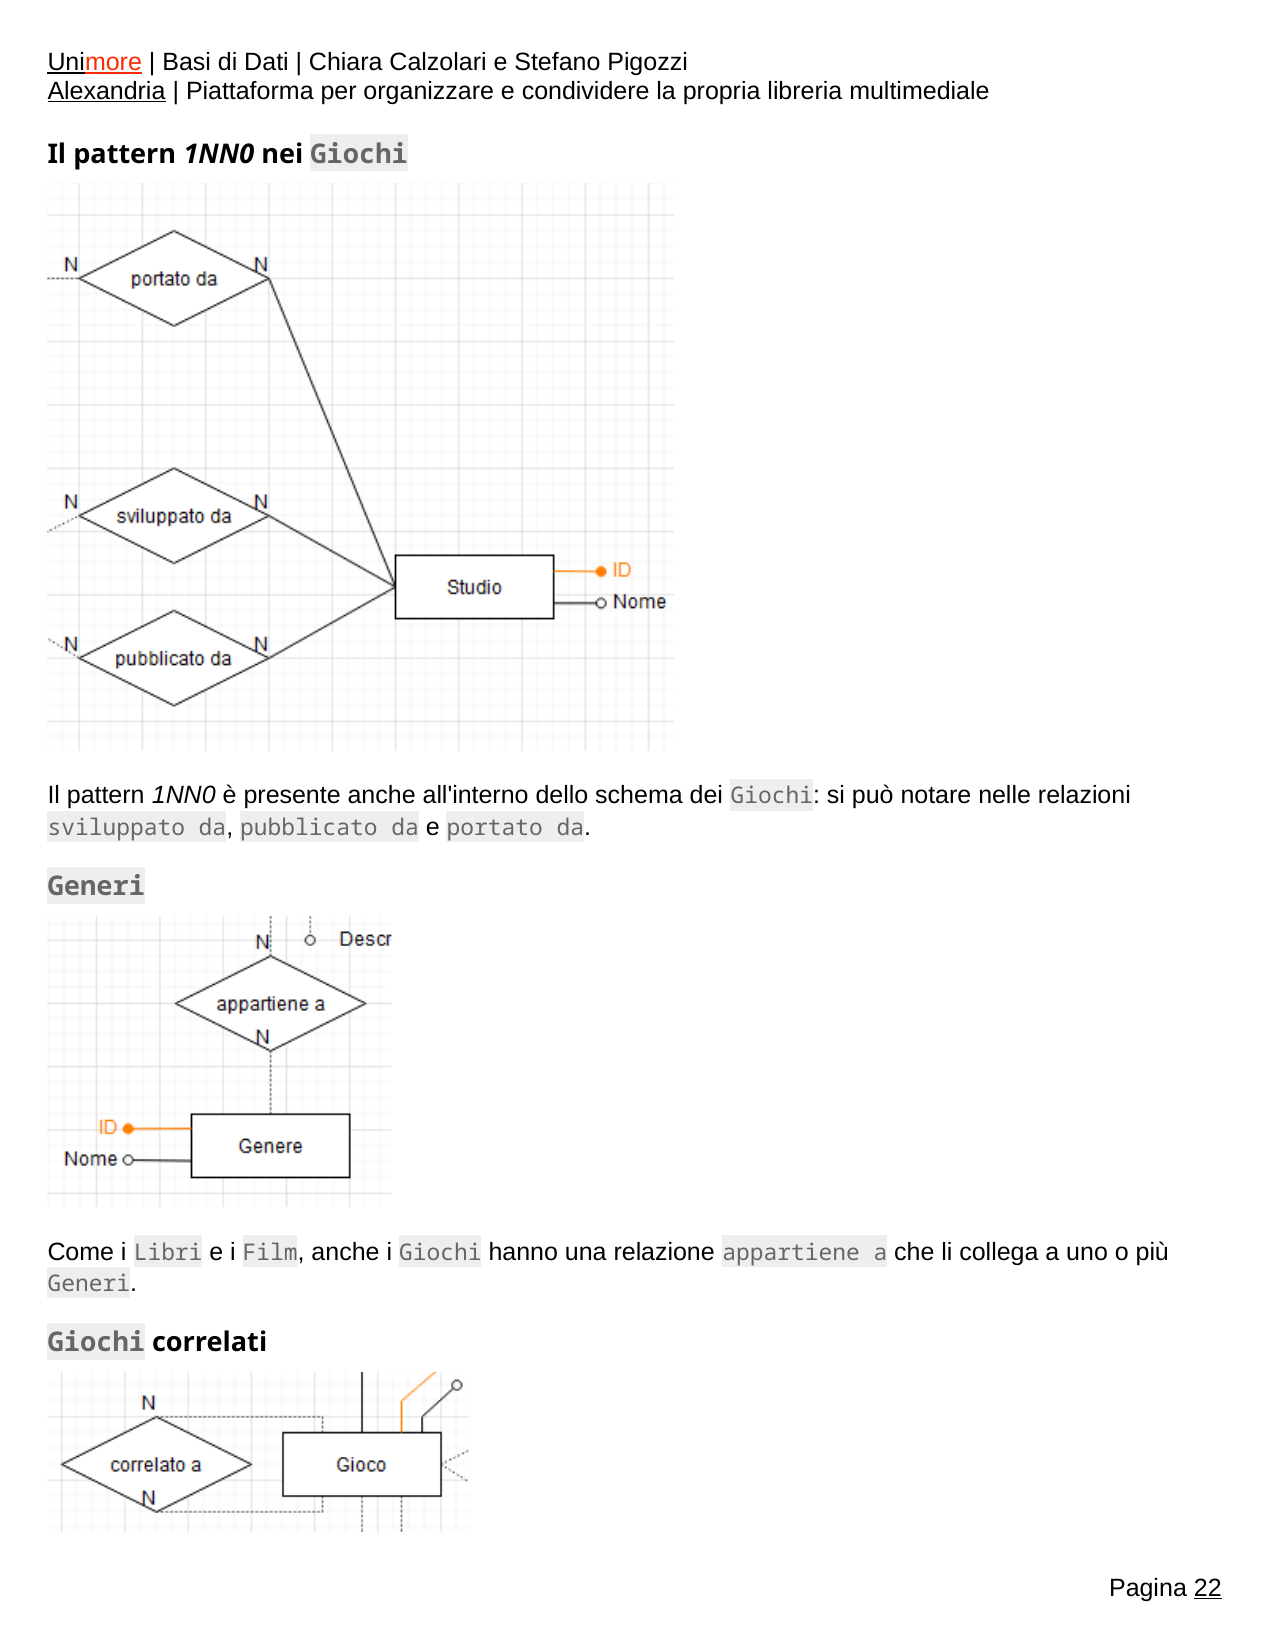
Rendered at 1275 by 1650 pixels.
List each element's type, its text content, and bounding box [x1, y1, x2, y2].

picture [47, 916, 392, 1207]
picture [47, 183, 675, 751]
picture [47, 1372, 469, 1532]
text Come i Libri e i Film, anche i Giochi hanno una relazione appartiene a che li collega a uno o più Generi. [47, 1235, 1228, 1298]
subtitle Il pattern 1NN0 nei Giochi [47, 134, 1228, 171]
subtitle Giochi correlati [47, 1323, 1228, 1360]
subtitle Generi [47, 867, 1228, 904]
text Il pattern 1NN0 è presente anche all'interno dello schema dei Giochi: si può notare nelle relazioni sviluppato da, pubblicato da e portato da. [47, 779, 1228, 842]
